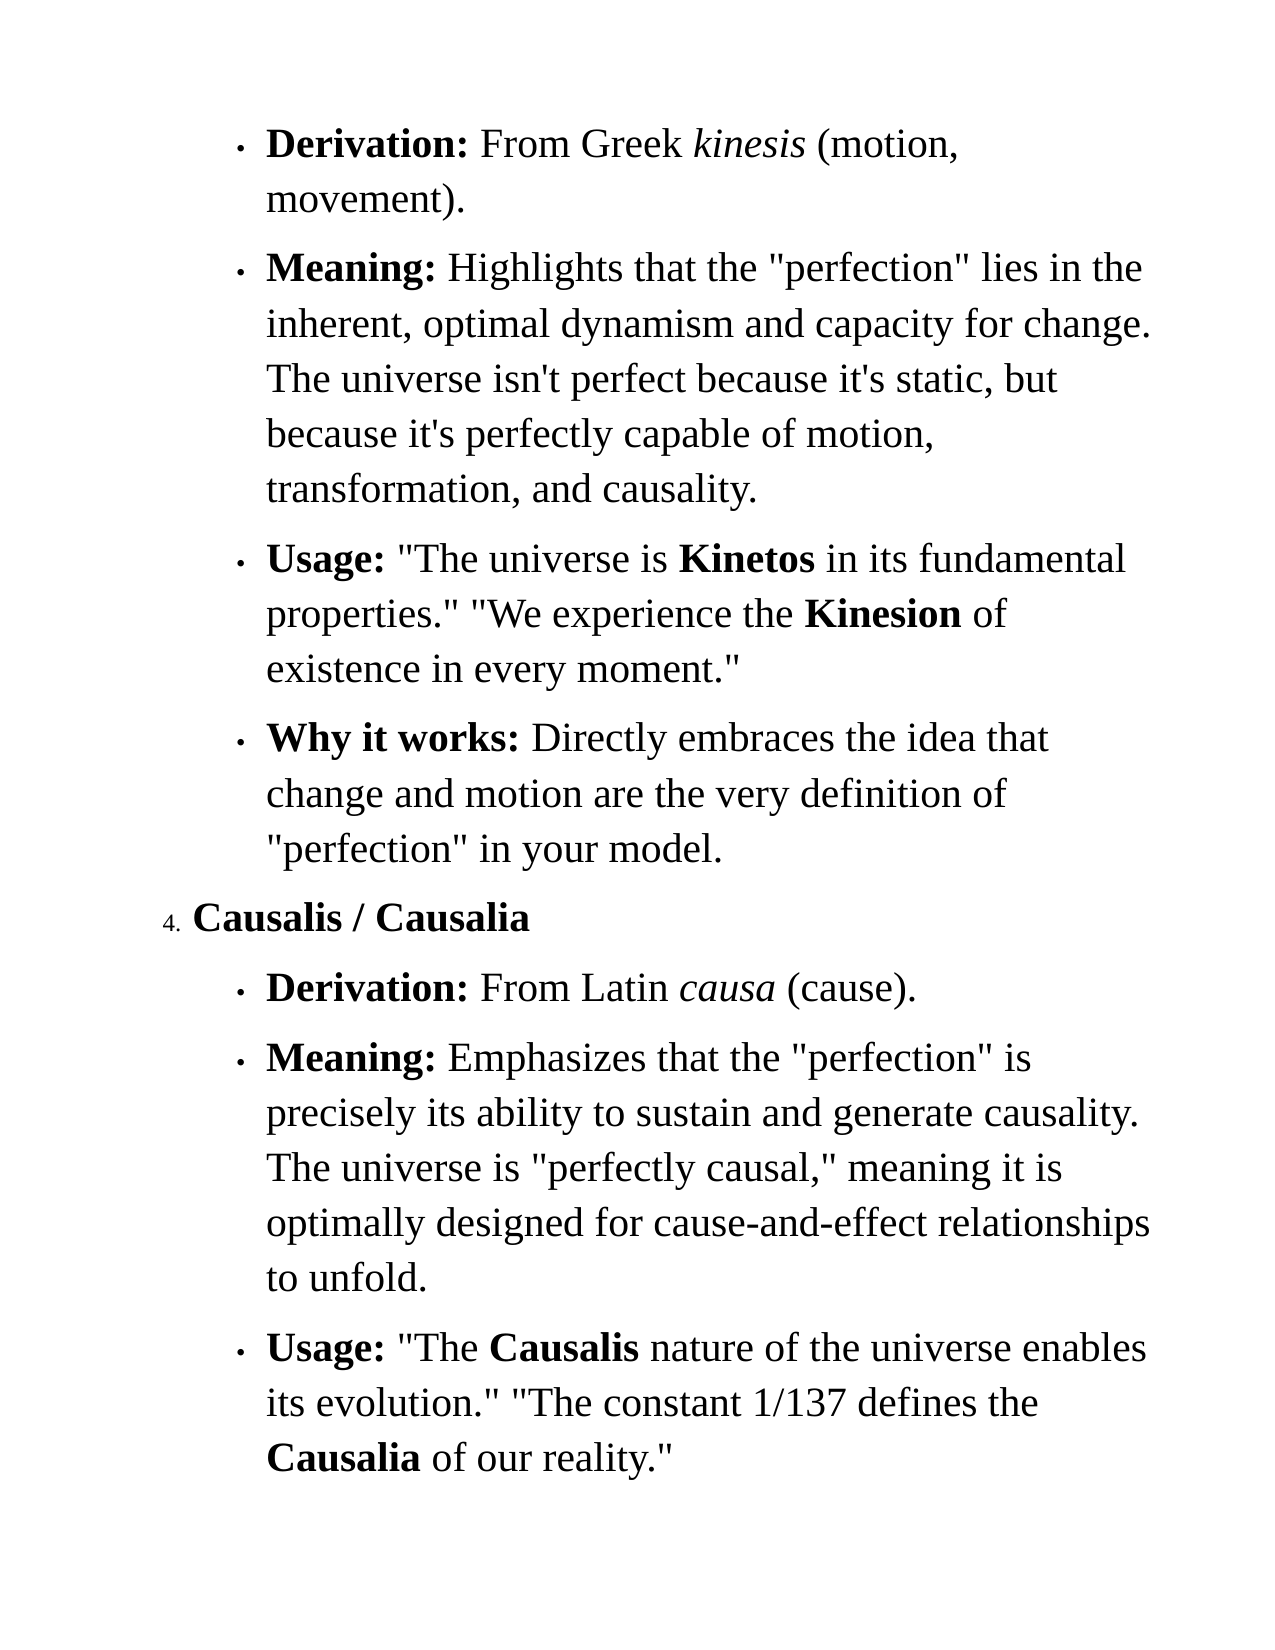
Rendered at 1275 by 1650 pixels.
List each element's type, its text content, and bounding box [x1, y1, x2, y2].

list Causalis / Causalia [162, 893, 1157, 941]
list Usage: "The Causalis nature of the universe enables its evolution." "The constant 1/137 defines the Causalia of our reality." [236, 1322, 1157, 1480]
list Derivation: From Greek kinesis (motion, movement). [236, 118, 1157, 221]
list Meaning: Emphasizes that the "perfection" is precisely its ability to sustain and generate causality. The universe is "perfectly causal," meaning it is optimally designed for cause-and-effect relationships to unfold. [236, 1032, 1157, 1301]
list Usage: "The universe is Kinetos in its fundamental properties." "We experience the Kinesion of existence in every moment." [236, 533, 1157, 691]
list Derivation: From Latin causa (cause). [236, 962, 1157, 1010]
list Meaning: Highlights that the "perfection" lies in the inherent, optimal dynamism and capacity for change. The universe isn't perfect because it's static, but because it's perfectly capable of motion, transformation, and causality. [236, 243, 1157, 511]
list Why it works: Directly embraces the idea that change and motion are the very definition of "perfection" in your model. [236, 713, 1157, 871]
